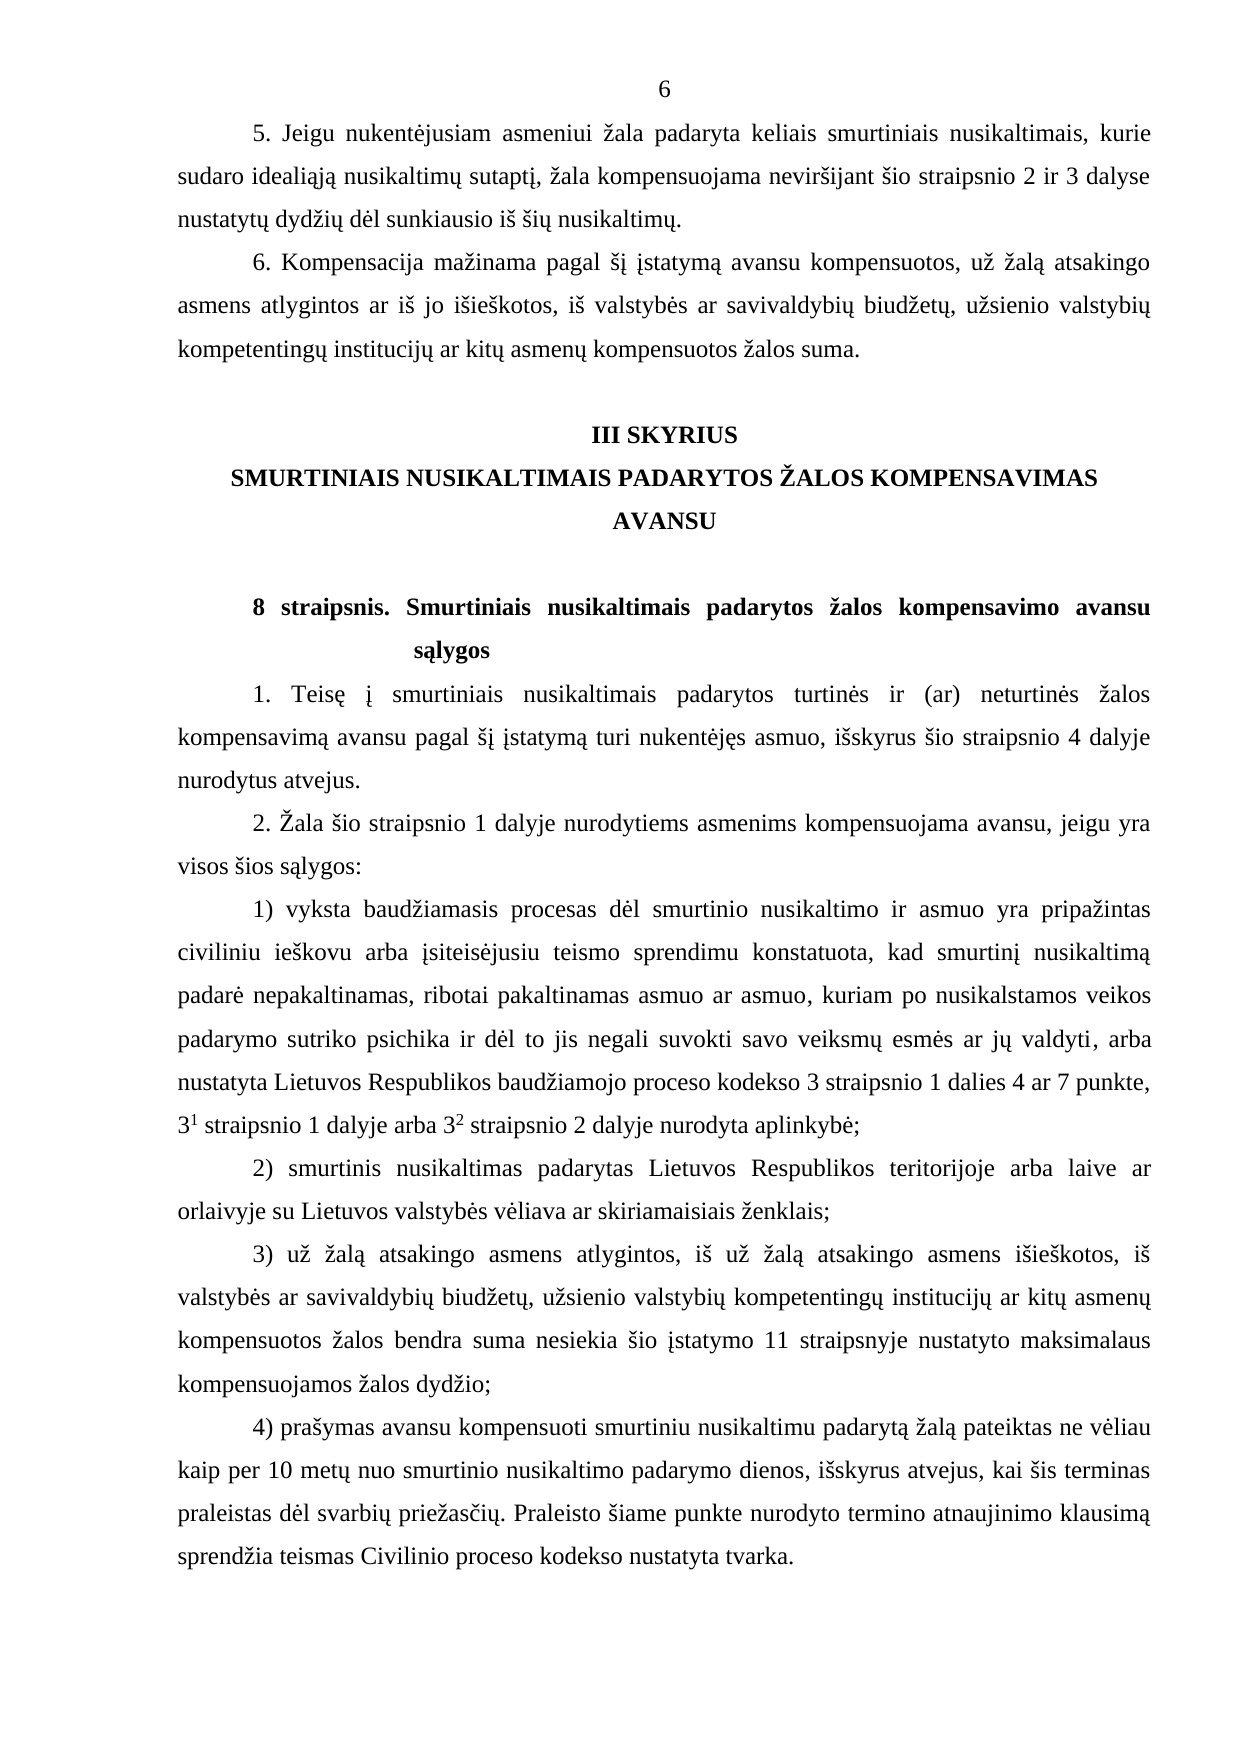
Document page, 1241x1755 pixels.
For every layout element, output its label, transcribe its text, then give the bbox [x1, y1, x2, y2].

text 6. Kompensacija mažinama pagal šį įstatymą avansu kompensuotos, už žalą atsakingo asmens atlygintos ar iš jo išieškotos, iš valstybės ar savivaldybių biudžetų, užsienio valstybių kompetentingų institucijų ar kitų asmenų kompensuotos žalos suma. [177, 247, 1152, 362]
text 5. Jeigu nukentėjusiam asmeniui žala padaryta keliais smurtiniais nusikaltimais, kurie sudaro idealiąją nusikaltimų sutaptį, žala kompensuojama neviršijant šio straipsnio 2 ir 3 dalyse nustatytų dydžių dėl sunkiausio iš šių nusikaltimų. [177, 118, 1152, 233]
text 1) vyksta baudžiamasis procesas dėl smurtinio nusikaltimo ir asmuo yra pripažintas civiliniu ieškovu arba įsiteisėjusiu teismo sprendimu konstatuota, kad smurtinį nusikaltimą padarė nepakaltinamas, ribotai pakaltinamas asmuo ar asmuo, kuriam po nusikalstamos veikos padarymo sutriko psichika ir dėl to jis negali suvokti savo veiksmų esmės ar jų valdyti, arba nustatyta Lietuvos Respublikos baudžiamojo proceso kodekso 3 straipsnio 1 dalies 4 ar 7 punkte, 31 straipsnio 1 dalyje arba 32 straipsnio 2 dalyje nurodyta aplinkybė; [177, 894, 1152, 1139]
text 8 straipsnis. Smurtiniais nusikaltimais padarytos žalos kompensavimo avansu sąlygos [252, 592, 1152, 664]
text 3) už žalą atsakingo asmens atlygintos, iš už žalą atsakingo asmens išieškotos, iš valstybės ar savivaldybių biudžetų, užsienio valstybių kompetentingų institucijų ar kitų asmenų kompensuotos žalos bendra suma nesiekia šio įstatymo 11 straipsnyje nustatyto maksimalaus kompensuojamos žalos dydžio; [177, 1239, 1152, 1397]
text 2) smurtinis nusikaltimas padarytas Lietuvos Respublikos teritorijoje arba laive ar orlaivyje su Lietuvos valstybės vėliava ar skiriamaisiais ženklais; [177, 1153, 1152, 1225]
text III SKYRIUS [177, 420, 1152, 449]
text 2. Žala šio straipsnio 1 dalyje nurodytiems asmenims kompensuojama avansu, jeigu yra visos šios sąlygos: [177, 808, 1152, 880]
text 4) prašymas avansu kompensuoti smurtiniu nusikaltimu padarytą žalą pateiktas ne vėliau kaip per 10 metų nuo smurtinio nusikaltimo padarymo dienos, išskyrus atvejus, kai šis terminas praleistas dėl svarbių priežasčių. Praleisto šiame punkte nurodyto termino atnaujinimo klausimą sprendžia teismas Civilinio proceso kodekso nustatyta tvarka. [177, 1412, 1152, 1570]
text SMURTINIAIS NUSIKALTIMAIS PADARYTOS ŽALOS KOMPENSAVIMAS AVANSU [177, 463, 1152, 535]
text 1. Teisę į smurtiniais nusikaltimais padarytos turtinės ir (ar) neturtinės žalos kompensavimą avansu pagal šį įstatymą turi nukentėjęs asmuo, išskyrus šio straipsnio 4 dalyje nurodytus atvejus. [177, 679, 1152, 794]
